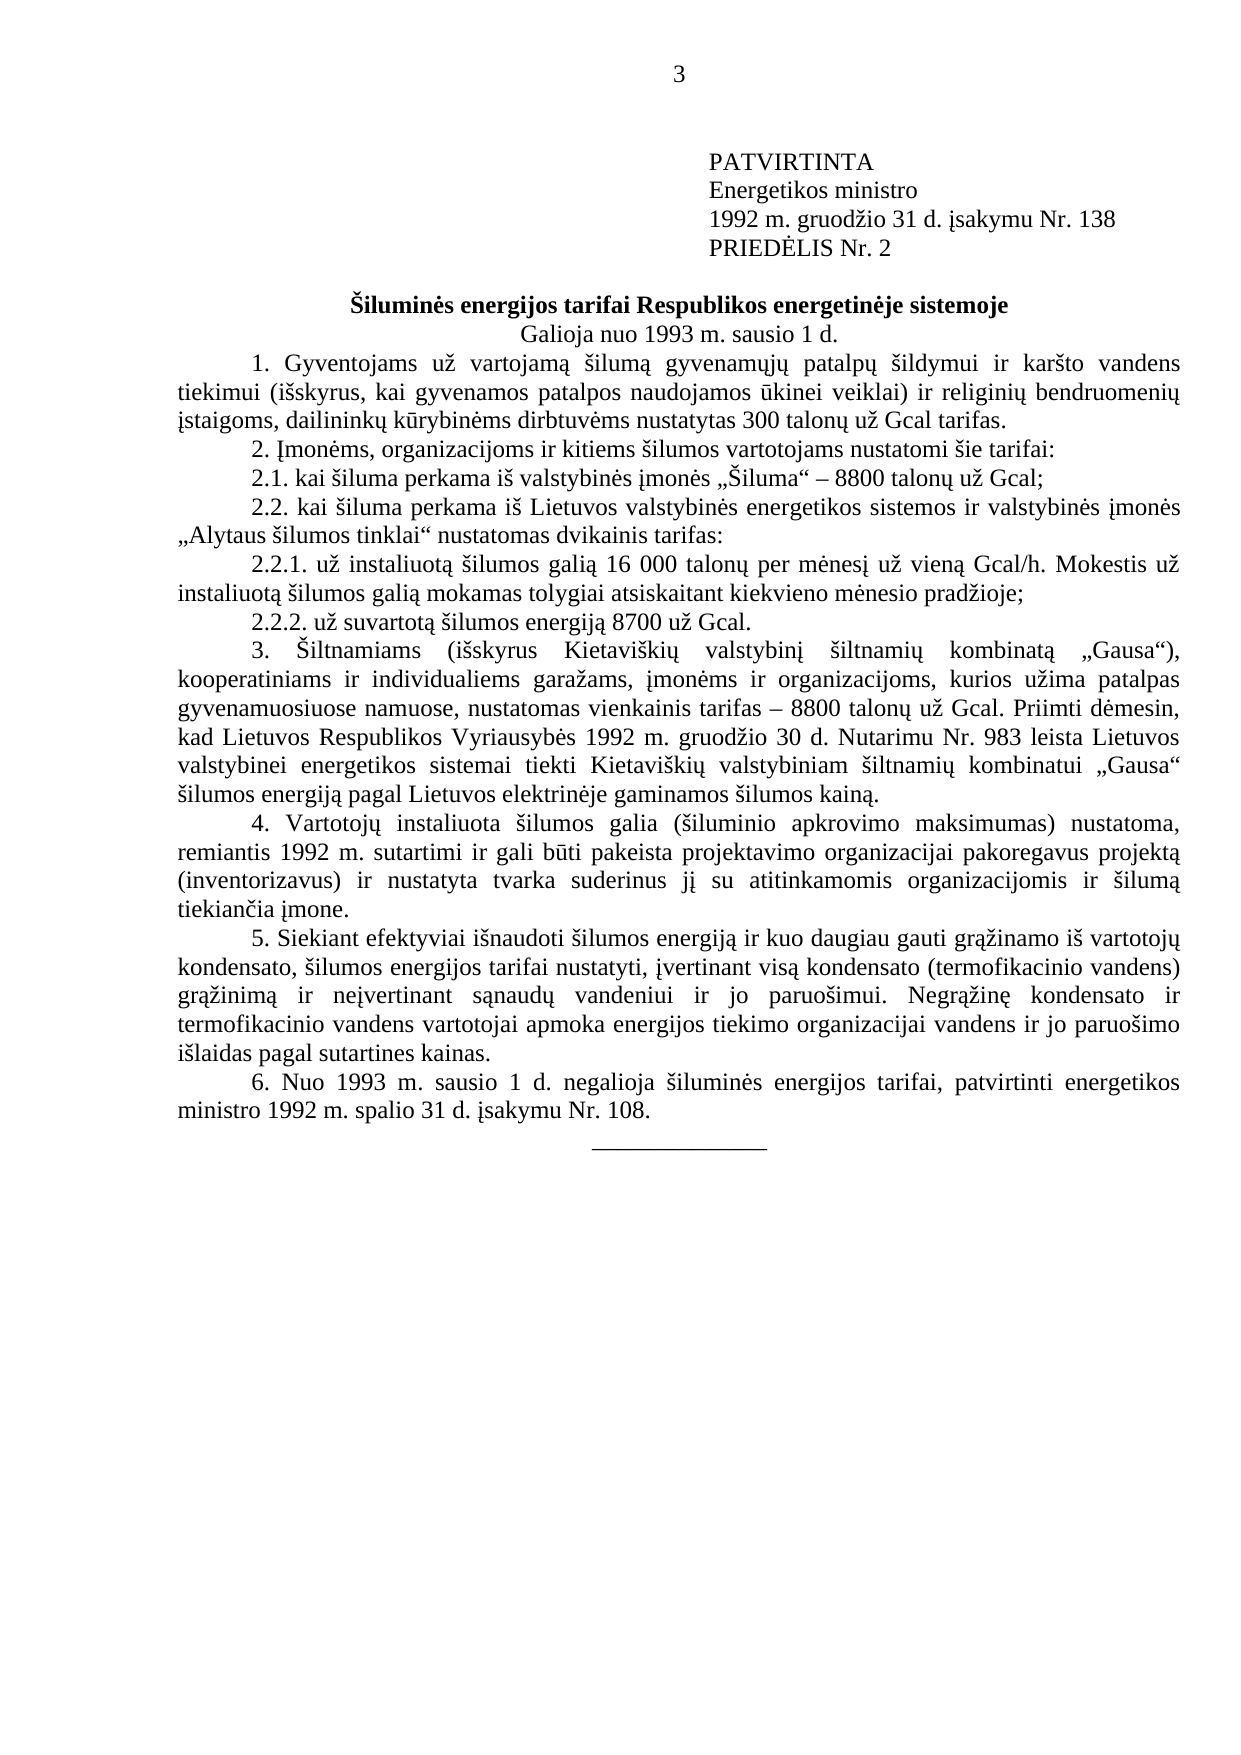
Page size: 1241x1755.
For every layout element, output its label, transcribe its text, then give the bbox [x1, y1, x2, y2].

text 2.2.1. už instaliuotą šilumos galią 16 000 talonų per mėnesį už vieną Gcal/h. Mokestis už instaliuotą šilumos galią mokamas tolygiai atsiskaitant kiekvieno mėnesio pradžioje; [177, 549, 1181, 607]
text Energetikos ministro [177, 176, 1181, 204]
text ______________ [177, 1124, 1181, 1153]
text 1992 m. gruodžio 31 d. įsakymu Nr. 138 [177, 204, 1181, 233]
text 2.2. kai šiluma perkama iš Lietuvos valstybinės energetikos sistemos ir valstybinės įmonės „Alytaus šilumos tinklai“ nustatomas dvikainis tarifas: [177, 492, 1181, 549]
text 6. Nuo 1993 m. sausio 1 d. negalioja šiluminės energijos tarifai, patvirtinti energetikos ministro 1992 m. spalio 31 d. įsakymu Nr. 108. [177, 1067, 1181, 1124]
text 2.1. kai šiluma perkama iš valstybinės įmonės „Šiluma“ – 8800 talonų už Gcal; [177, 463, 1181, 492]
text 3. Šiltnamiams (išskyrus Kietaviškių valstybinį šiltnamių kombinatą „Gausa“), kooperatiniams ir individualiems garažams, įmonėms ir organizacijoms, kurios užima patalpas gyvenamuosiuose namuose, nustatomas vienkainis tarifas – 8800 talonų už Gcal. Priimti dėmesin, kad Lietuvos Respublikos Vyriausybės 1992 m. gruodžio 30 d. Nutarimu Nr. 983 leista Lietuvos valstybinei energetikos sistemai tiekti Kietaviškių valstybiniam šiltnamių kombinatui „Gausa“ šilumos energiją pagal Lietuvos elektrinėje gaminamos šilumos kainą. [177, 636, 1181, 808]
text Šiluminės energijos tarifai Respublikos energetinėje sistemoje [177, 291, 1181, 319]
text 4. Vartotojų instaliuota šilumos galia (šiluminio apkrovimo maksimumas) nustatoma, remiantis 1992 m. sutartimi ir gali būti pakeista projektavimo organizacijai pakoregavus projektą (inventorizavus) ir nustatyta tvarka suderinus jį su atitinkamomis organizacijomis ir šilumą tiekiančia įmone. [177, 808, 1181, 923]
text 1. Gyventojams už vartojamą šilumą gyvenamųjų patalpų šildymui ir karšto vandens tiekimui (išskyrus, kai gyvenamos patalpos naudojamos ūkinei veiklai) ir religinių bendruomenių įstaigoms, dailininkų kūrybinėms dirbtuvėms nustatytas 300 talonų už Gcal tarifas. [177, 348, 1181, 434]
text Galioja nuo 1993 m. sausio 1 d. [177, 319, 1181, 348]
text PATVIRTINTA [177, 147, 1181, 176]
text PRIEDĖLIS Nr. 2 [177, 233, 1181, 262]
text 2. Įmonėms, organizacijoms ir kitiems šilumos vartotojams nustatomi šie tarifai: [177, 434, 1181, 463]
text 2.2.2. už suvartotą šilumos energiją 8700 už Gcal. [177, 607, 1181, 636]
text 5. Siekiant efektyviai išnaudoti šilumos energiją ir kuo daugiau gauti grąžinamo iš vartotojų kondensato, šilumos energijos tarifai nustatyti, įvertinant visą kondensato (termofikacinio vandens) grąžinimą ir neįvertinant sąnaudų vandeniui ir jo paruošimui. Negrąžinę kondensato ir termofikacinio vandens vartotojai apmoka energijos tiekimo organizacijai vandens ir jo paruošimo išlaidas pagal sutartines kainas. [177, 923, 1181, 1067]
